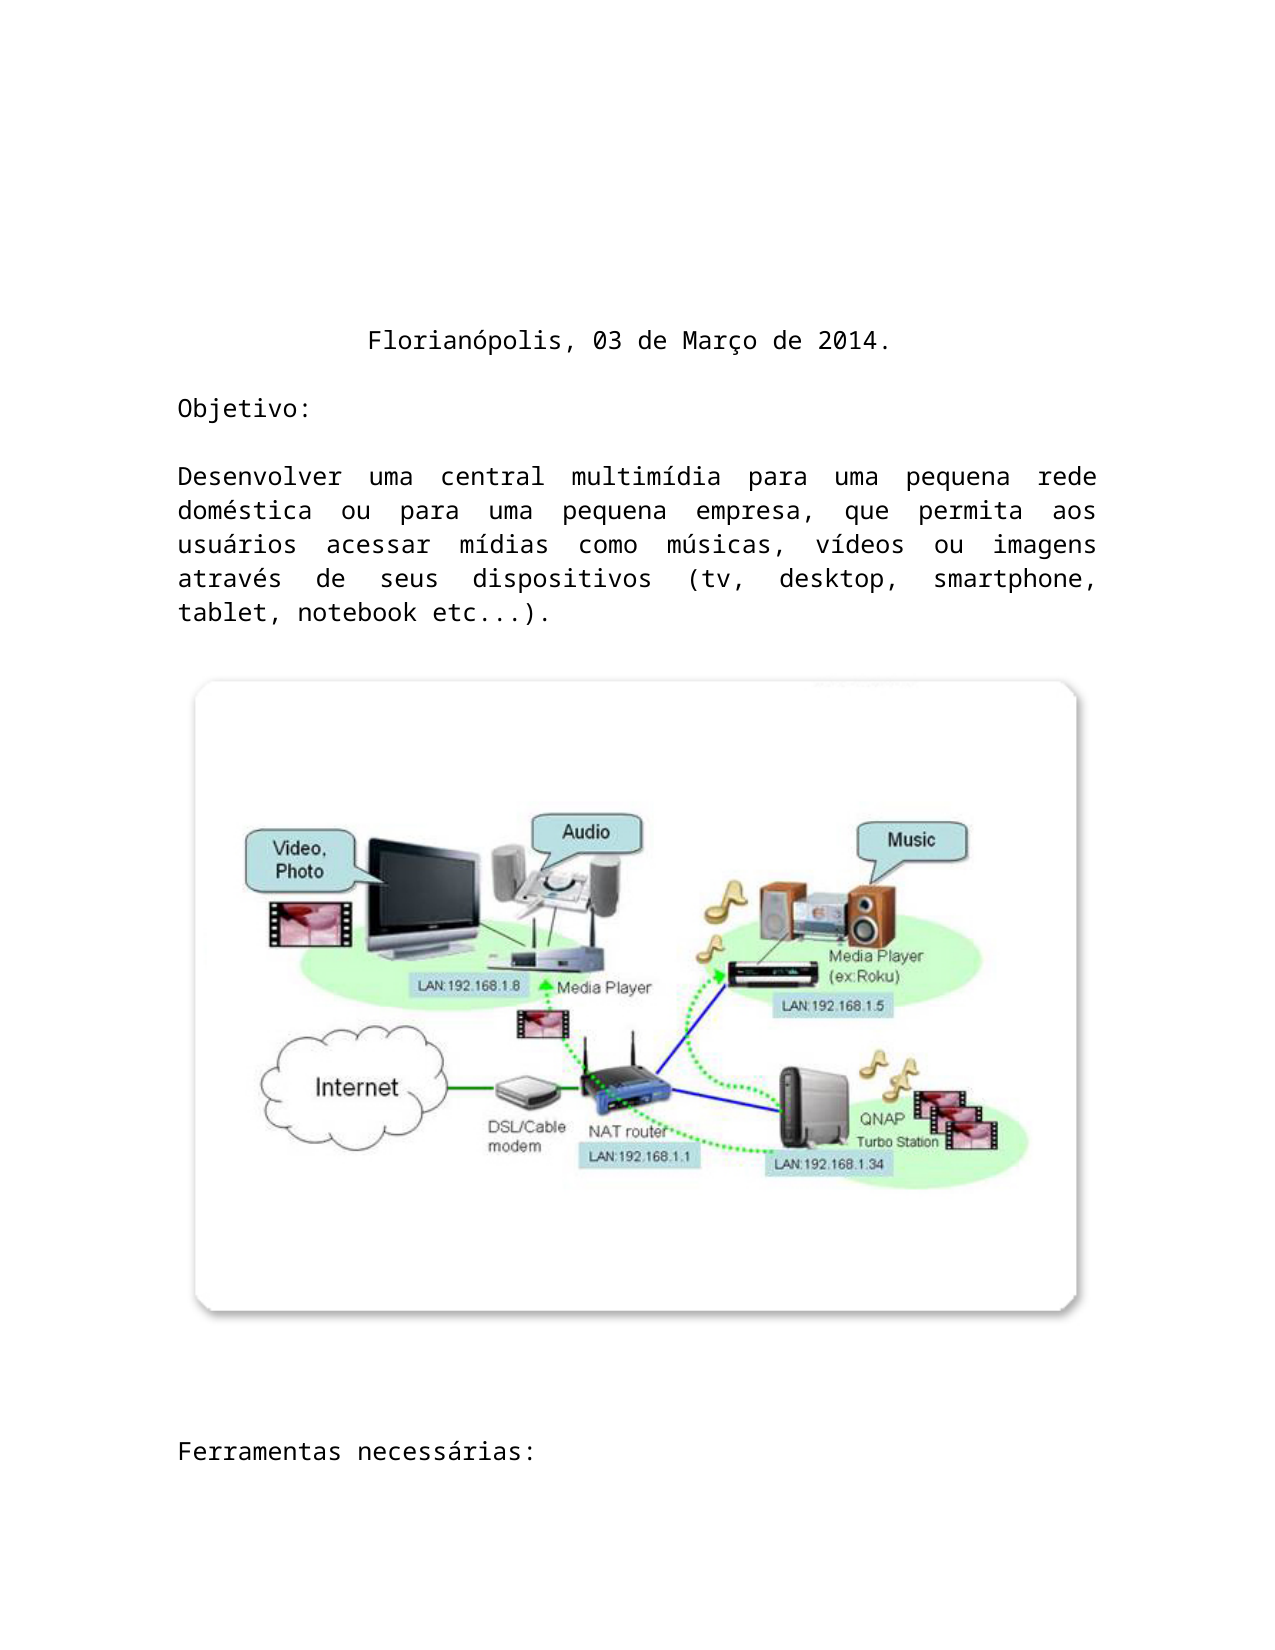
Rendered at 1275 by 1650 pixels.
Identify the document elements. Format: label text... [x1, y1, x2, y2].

text Desenvolver uma central multimídia para uma pequena rede doméstica ou para uma pequena empresa, que permita aos usuários acessar mídias como músicas, vídeos ou imagens através de seus dispositivos (tv, desktop, smartphone, tablet, notebook etc...). [177, 459, 1098, 629]
text Ferramentas necessárias: [177, 1433, 1098, 1467]
text Objetivo: [177, 391, 1098, 425]
picture [177, 663, 1098, 1331]
text Florianópolis, 03 de Março de 2014. [177, 322, 1098, 357]
